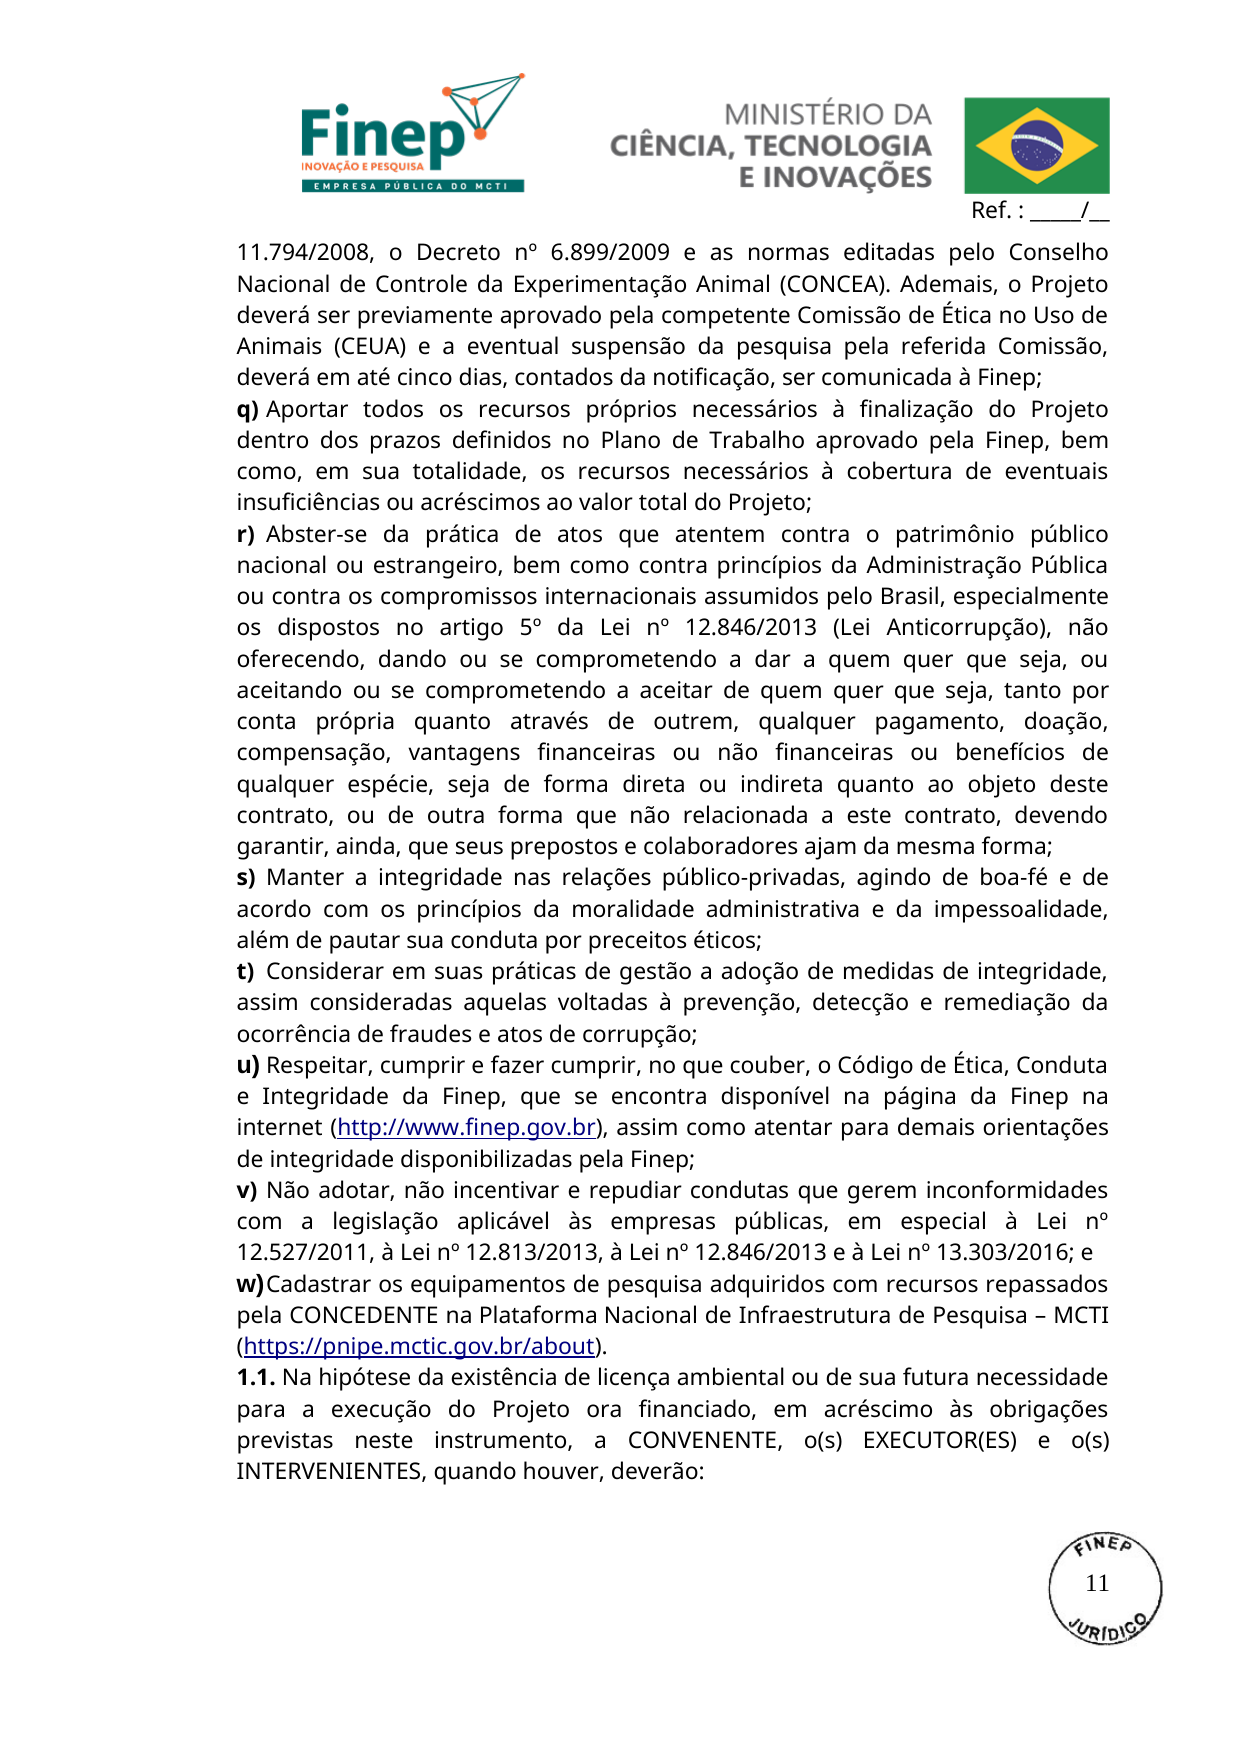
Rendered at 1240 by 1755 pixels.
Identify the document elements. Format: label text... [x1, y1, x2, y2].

list Considerar em suas práticas de gestão a adoção de medidas de integridade, assim consideradas aquelas voltadas à prevenção, detecção e remediação da ocorrência de fraudes e atos de corrupção; [236, 955, 1110, 1049]
list Abster-se da prática de atos que atentem contra o patrimônio público nacional ou estrangeiro, bem como contra princípios da Administração Pública ou contra os compromissos internacionais assumidos pelo Brasil, especialmente os dispostos no artigo 5º da Lei nº 12.846/2013 (Lei Anticorrupção), não oferecendo, dando ou se comprometendo a dar a quem quer que seja, ou aceitando ou se comprometendo a aceitar de quem quer que seja, tanto por conta própria quanto através de outrem, qualquer pagamento, doação, compensação, vantagens financeiras ou não financeiras ou benefícios de qualquer espécie, seja de forma direta ou indireta quanto ao objeto deste contrato, ou de outra forma que não relacionada a este contrato, devendo garantir, ainda, que seus prepostos e colaboradores ajam da mesma forma; [236, 517, 1110, 861]
text 1.1. Na hipótese da existência de licença ambiental ou de sua futura necessidade para a execução do Projeto ora financiado, em acréscimo às obrigações previstas neste instrumento, a CONVENENTE, o(s) EXECUTOR(ES) e o(s) INTERVENIENTES, quando houver, deverão: [236, 1361, 1110, 1486]
list 11.794/2008, o Decreto nº 6.899/2009 e as normas editadas pelo Conselho Nacional de Controle da Experimentação Animal (CONCEA). Ademais, o Projeto deverá ser previamente aprovado pela competente Comissão de Ética no Uso de Animais (CEUA) e a eventual suspensão da pesquisa pela referida Comissão, deverá em até cinco dias, contados da notificação, ser comunicada à Finep; [236, 236, 1110, 392]
list Respeitar, cumprir e fazer cumprir, no que couber, o Código de Ética, Conduta e Integridade da Finep, que se encontra disponível na página da Finep na internet (http://www.finep.gov.br), assim como atentar para demais orientações de integridade disponibilizadas pela Finep; [236, 1049, 1110, 1174]
list Não adotar, não incentivar e repudiar condutas que gerem inconformidades com a legislação aplicável às empresas públicas, em especial à Lei nº 12.527/2011, à Lei nº 12.813/2013, à Lei nº 12.846/2013 e à Lei nº 13.303/2016; e [236, 1174, 1110, 1267]
list Aportar todos os recursos próprios necessários à finalização do Projeto dentro dos prazos definidos no Plano de Trabalho aprovado pela Finep, bem como, em sua totalidade, os recursos necessários à cobertura de eventuais insuficiências ou acréscimos ao valor total do Projeto; [236, 392, 1110, 517]
list Manter a integridade nas relações público-privadas, agindo de boa-fé e de acordo com os princípios da moralidade administrativa e da impessoalidade, além de pautar sua conduta por preceitos éticos; [236, 861, 1110, 955]
list Cadastrar os equipamentos de pesquisa adquiridos com recursos repassados pela CONCEDENTE na Plataforma Nacional de Infraestrutura de Pesquisa – MCTI (https://pnipe.mctic.gov.br/about). [236, 1267, 1110, 1361]
